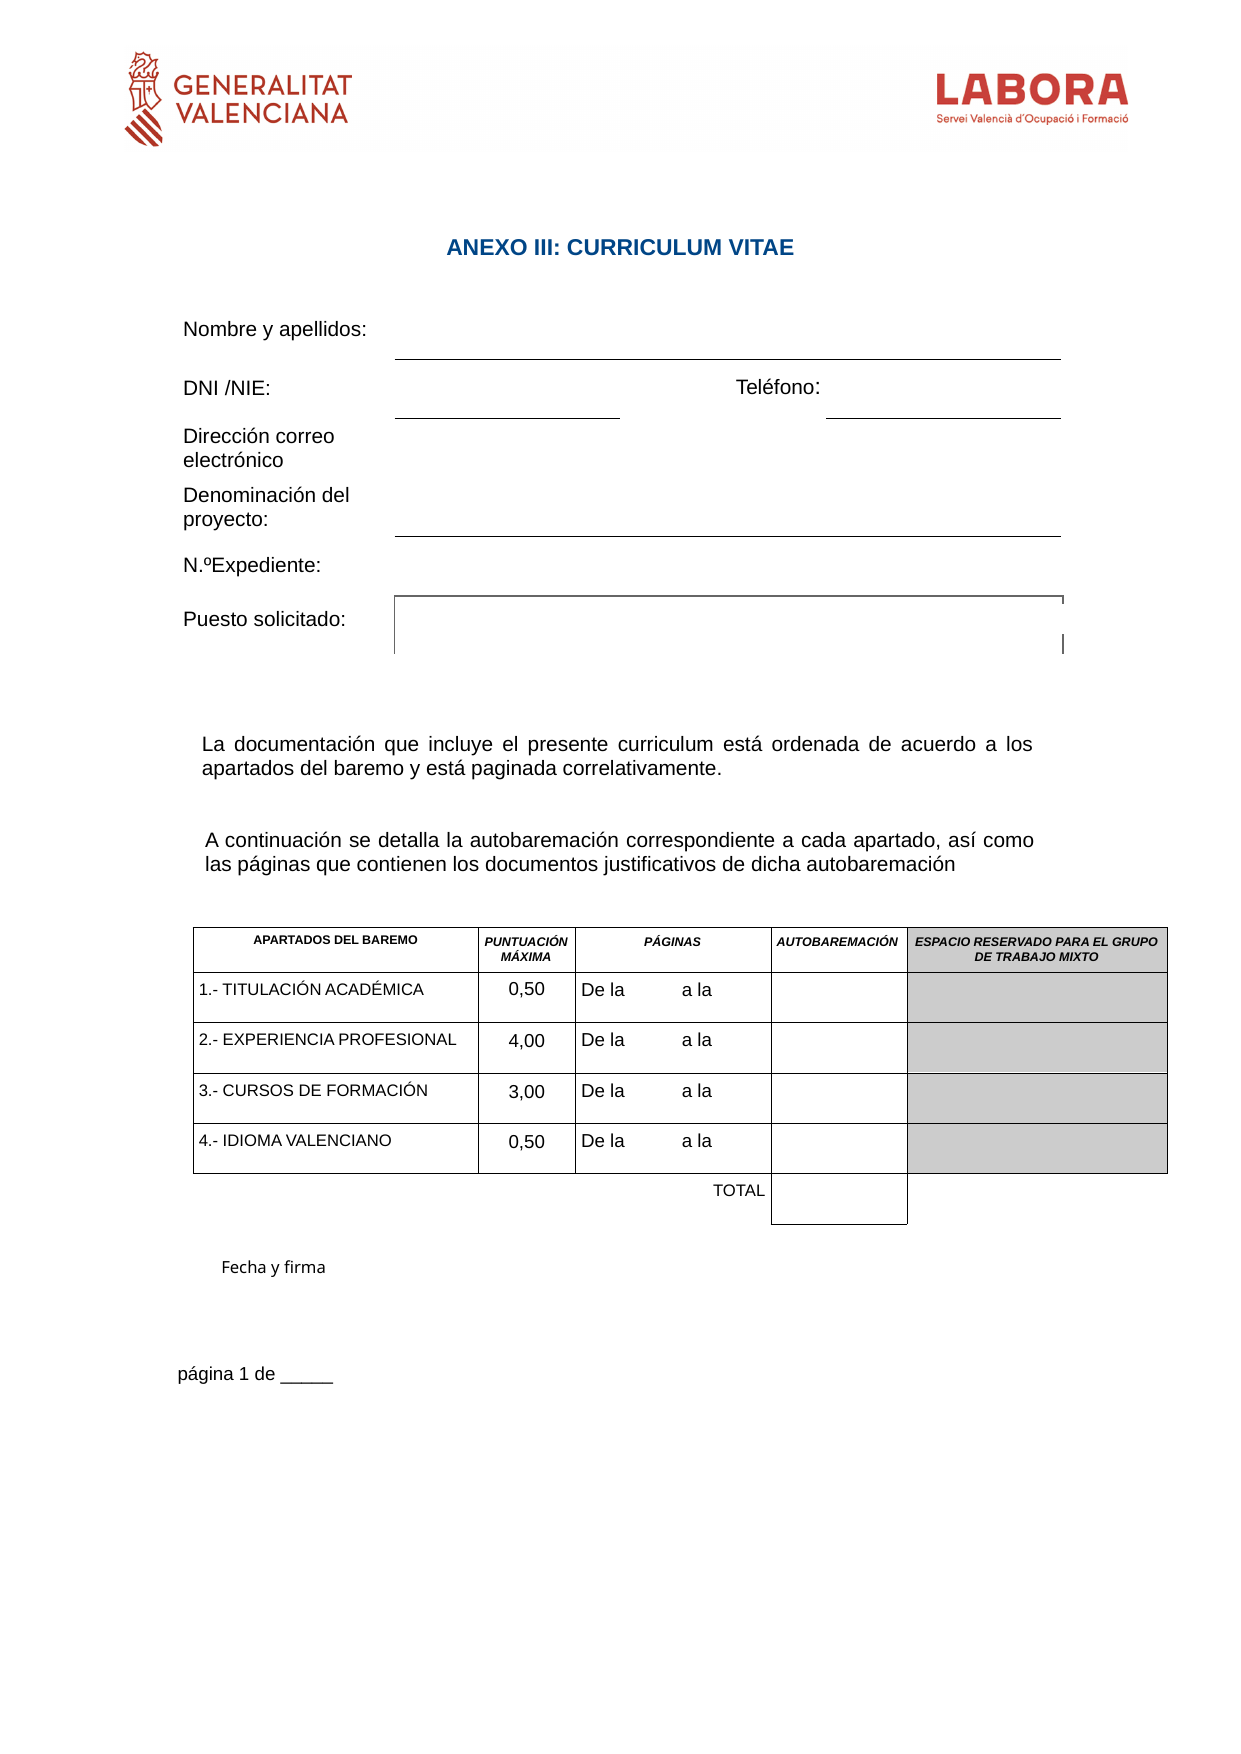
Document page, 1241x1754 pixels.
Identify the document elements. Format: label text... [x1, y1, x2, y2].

table_cell 4,00 [479, 1023, 575, 1072]
table_header ESPACIO RESERVADO PARA EL GRUPO DE TRABAJO MIXTO [908, 928, 1167, 972]
table_cell Denominación del proyecto: [177, 477, 394, 536]
text A continuación se detalla la autobaremación correspondiente a cada apartado, así como las páginas que contienen los documentos justificativos de dicha autobaremación [205, 828, 1035, 876]
table_cell [772, 973, 907, 1022]
table_cell [826, 359, 1063, 418]
table_cell 4.- IDIOMA VALENCIANO [194, 1124, 478, 1173]
table_cell [908, 1074, 1167, 1123]
table_header AUTOBAREMACIÓN [772, 928, 907, 972]
table_cell Teléfono: [620, 360, 826, 418]
table_cell [908, 1023, 1167, 1072]
table_cell [908, 1174, 1167, 1224]
table_cell [772, 1023, 907, 1072]
table_header APARTADOS DEL BAREMO [194, 928, 478, 972]
table_cell [908, 1124, 1167, 1173]
table_header [395, 300, 1063, 359]
table_cell De la a la [576, 973, 771, 1022]
table_cell 3,00 [479, 1074, 575, 1123]
table_cell [908, 973, 1167, 1022]
table_cell De la a la [576, 1023, 771, 1072]
text ANEXO III: CURRICULUM VITAE [177, 234, 1063, 260]
table_cell [395, 536, 1063, 595]
table_cell N.ºExpediente: [177, 536, 394, 595]
table_cell TOTAL [193, 1174, 771, 1224]
table_cell 1.- TITULACIÓN ACADÉMICA [194, 973, 478, 1022]
table_cell DNI /NIE: [177, 359, 394, 418]
table_cell 2.- EXPERIENCIA PROFESIONAL [194, 1023, 478, 1072]
table_cell [395, 597, 1062, 654]
table_cell 0,50 [479, 973, 575, 1022]
text página 1 de _____ [177, 1363, 1063, 1384]
table_cell [772, 1174, 907, 1224]
table_header Nombre y apellidos: [177, 300, 394, 359]
table_header PÁGINAS [576, 928, 771, 972]
text Fecha y firma [177, 1256, 1063, 1278]
table_cell Dirección correo electrónico [177, 418, 394, 477]
table_cell [395, 477, 1063, 536]
text La documentación que incluye el presente curriculum está ordenada de acuerdo a los apartados del baremo y está paginada correlativamente. [202, 732, 1034, 780]
table_cell [772, 1124, 907, 1173]
table_header PUNTUACIÓN MÁXIMA [479, 928, 575, 972]
table_cell [395, 360, 619, 418]
table_cell De la a la [576, 1124, 771, 1173]
table_cell De la a la [576, 1074, 771, 1123]
table_cell Puesto solicitado: [177, 595, 394, 654]
table_cell 3.- CURSOS DE FORMACIÓN [194, 1074, 478, 1123]
table_cell [772, 1074, 907, 1123]
table_cell [395, 418, 1063, 477]
picture [124, 45, 1129, 152]
table_cell 0,50 [479, 1124, 575, 1173]
